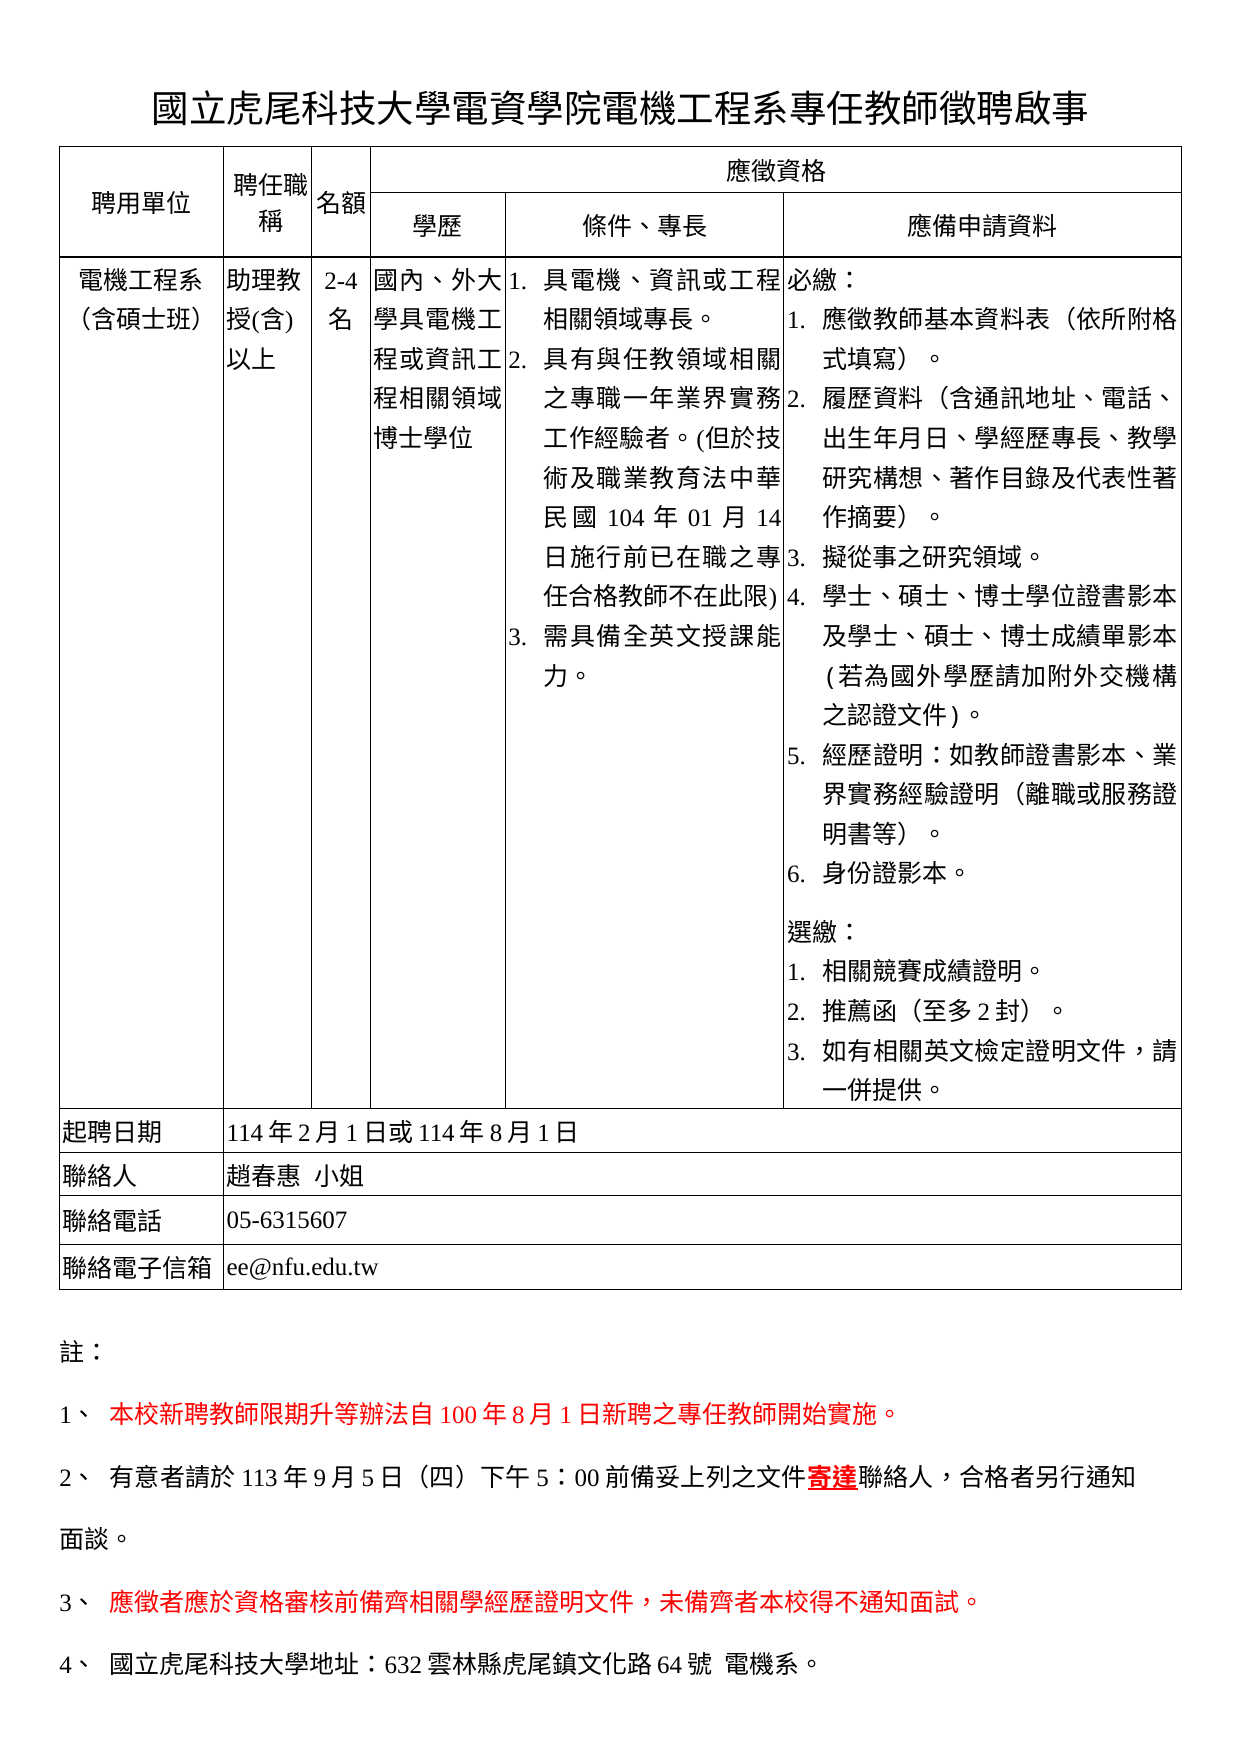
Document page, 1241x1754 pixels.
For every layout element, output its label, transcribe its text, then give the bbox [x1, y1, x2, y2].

table_cell 學歷 [371, 193, 505, 256]
table_header 聘任職稱 [224, 147, 311, 256]
table_cell ee@nfu.edu.tw [224, 1245, 1181, 1289]
list 有意者請於113年9月5日（四）下午5：00前備妥上列之文件寄達聯絡人，合格者另行通知面談。 [59, 1434, 1137, 1559]
list 應徵者應於資格審核前備齊相關學經歷證明文件，未備齊者本校得不通知面試。 [59, 1559, 1137, 1621]
table_cell 起聘日期 [60, 1109, 223, 1152]
table_header 名額 [312, 147, 370, 256]
table_cell 具電機、資訊或工程相關領域專長。 具有與任教領域相關之專職一年業界實務工作經驗者。(但於技術及職業教育法中華民國104年01月14日施行前已在職之專任合格教師不在此限) 需具備全英文授課能力。 [506, 258, 783, 1107]
table_cell 聯絡電話 [60, 1196, 223, 1243]
text 國立虎尾科技大學電資學院電機工程系專任教師徵聘啟事 [59, 64, 1181, 127]
table_cell 趙春惠 小姐 [224, 1153, 1181, 1195]
table_cell 助理教授(含)以上 [224, 258, 311, 1107]
table_cell 應備申請資料 [784, 193, 1181, 256]
table_cell 114年2月1日或114年8月1日 [224, 1109, 1181, 1152]
list 國立虎尾科技大學地址：632雲林縣虎尾鎮文化路64號 電機系。 [59, 1621, 1137, 1684]
table_cell 2-4名 [312, 258, 370, 1107]
table_cell 05-6315607 [224, 1196, 1181, 1243]
list 本校新聘教師限期升等辦法自100年8月1日新聘之專任教師開始實施。 [59, 1371, 1137, 1434]
table_cell 聯絡人 [60, 1153, 223, 1195]
table_cell 必繳： 應徵教師基本資料表（依所附格式填寫）。 履歷資料（含通訊地址、電話、出生年月日、學經歷專長、教學研究構想、著作目錄及代表性著作摘要）。 擬從事之研究領域。 學士、碩士、博士學位證書影本及學士、碩士、博士成績單影本(若為國外學歷請加附外交機構之認證文件)。 經歷證明：如教師證書影本、業界實務經驗證明（離職或服務證明書等）。 身份證影本。 選繳： 相關競賽成績證明。 推薦函（至多2封）。 如有相關英文檢定證明文件，請一併提供。 [784, 258, 1181, 1107]
table_cell 國內、外大學具電機工程或資訊工程相關領域博士學位 [371, 258, 505, 1107]
table_header 聘用單位 [60, 147, 223, 256]
table_cell 條件、專長 [506, 193, 783, 256]
text 註： [59, 1309, 1181, 1371]
table_cell 電機工程系（含碩士班） [60, 258, 223, 1107]
table_header 應徵資格 [371, 147, 1181, 192]
table_cell 聯絡電子信箱 [60, 1245, 223, 1289]
